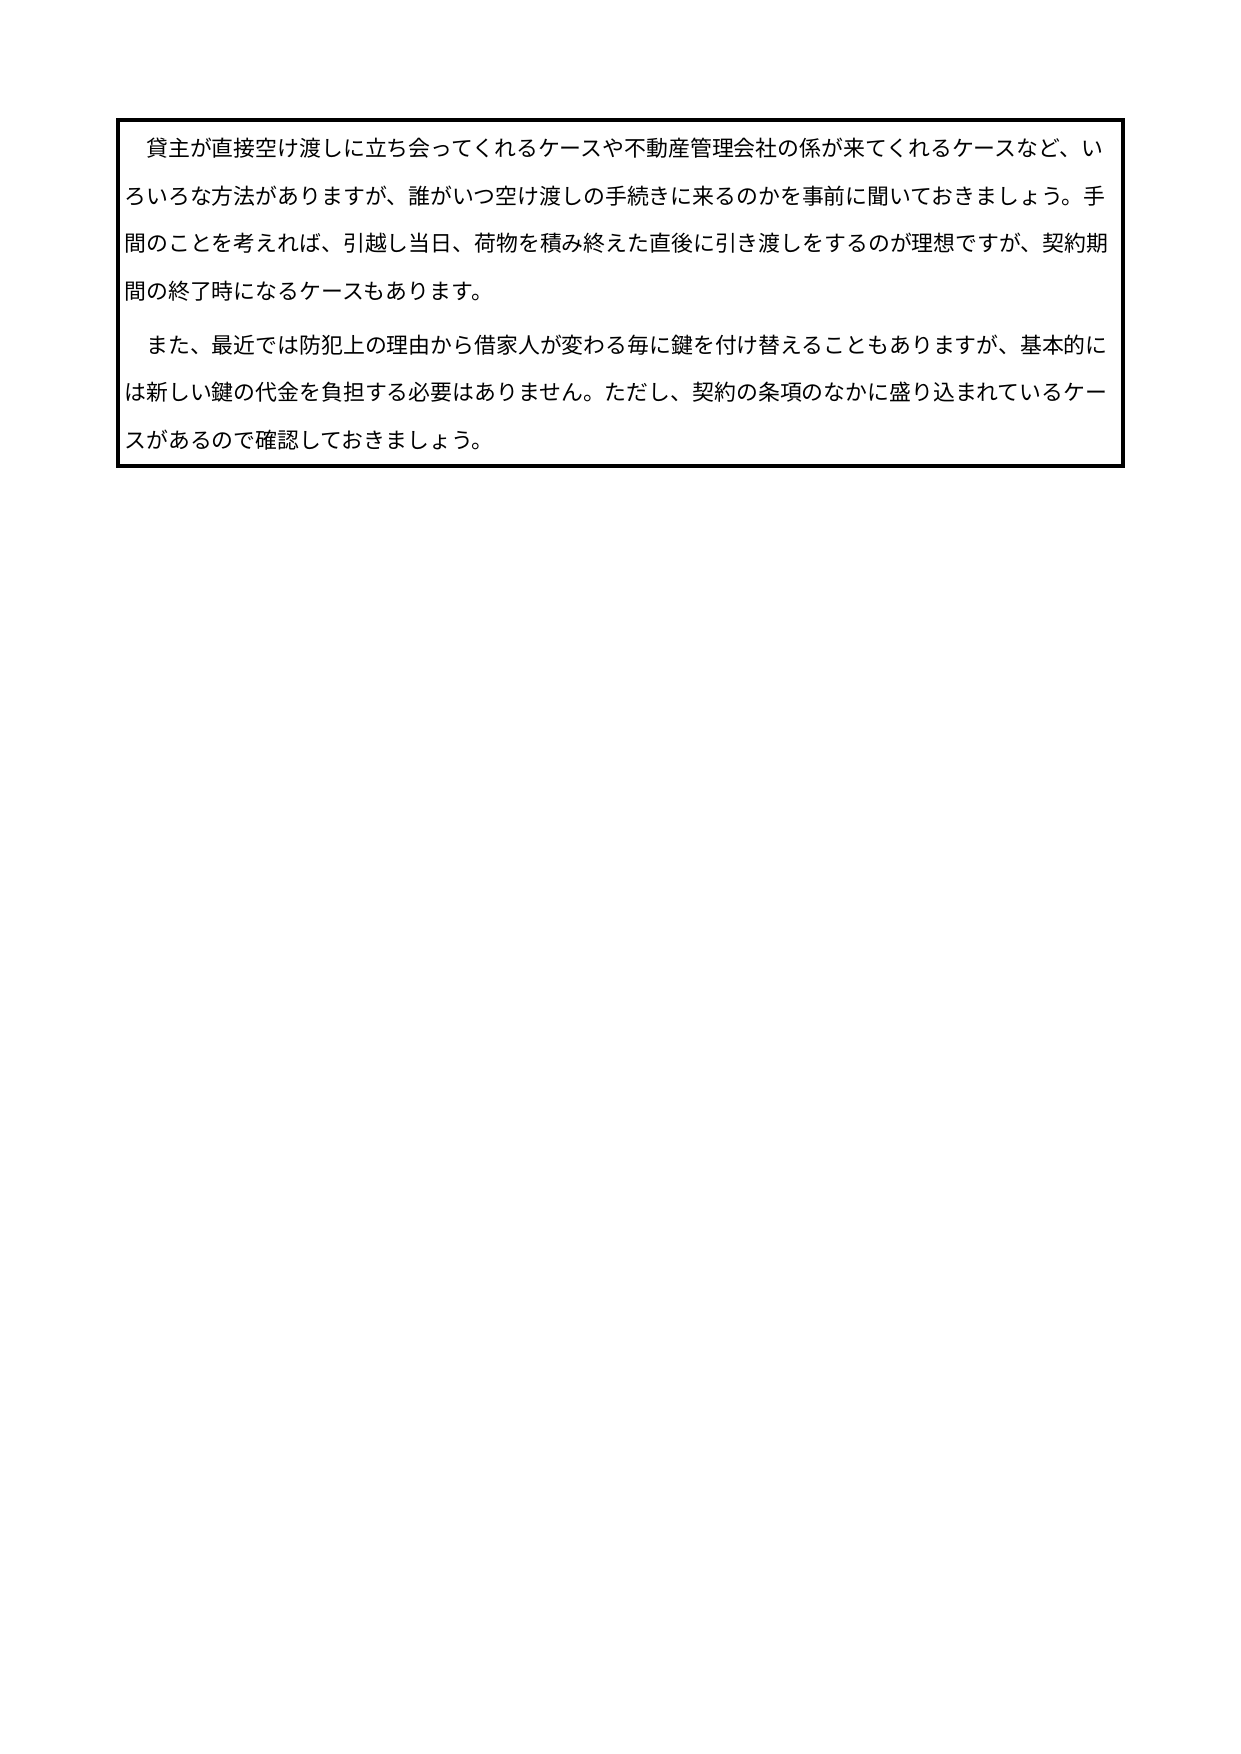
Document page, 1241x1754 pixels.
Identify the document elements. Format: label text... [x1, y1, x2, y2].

table_cell 貸主が直接空け渡しに立ち会ってくれるケースや不動産管理会社の係が来てくれるケースなど、いろいろな方法がありますが、誰がいつ空け渡しの手続きに来るのかを事前に聞いておきましょう。手間のことを考えれば、引越し当日、荷物を積み終えた直後に引き渡しをするのが理想ですが、契約期間の終了時になるケースもあります。 また、最近では防犯上の理由から借家人が変わる毎に鍵を付け替えることもありますが、基本的には新しい鍵の代金を負担する必要はありません。ただし、契約の条項のなかに盛り込まれているケースがあるので確認しておきましょう。 [120, 122, 1121, 464]
